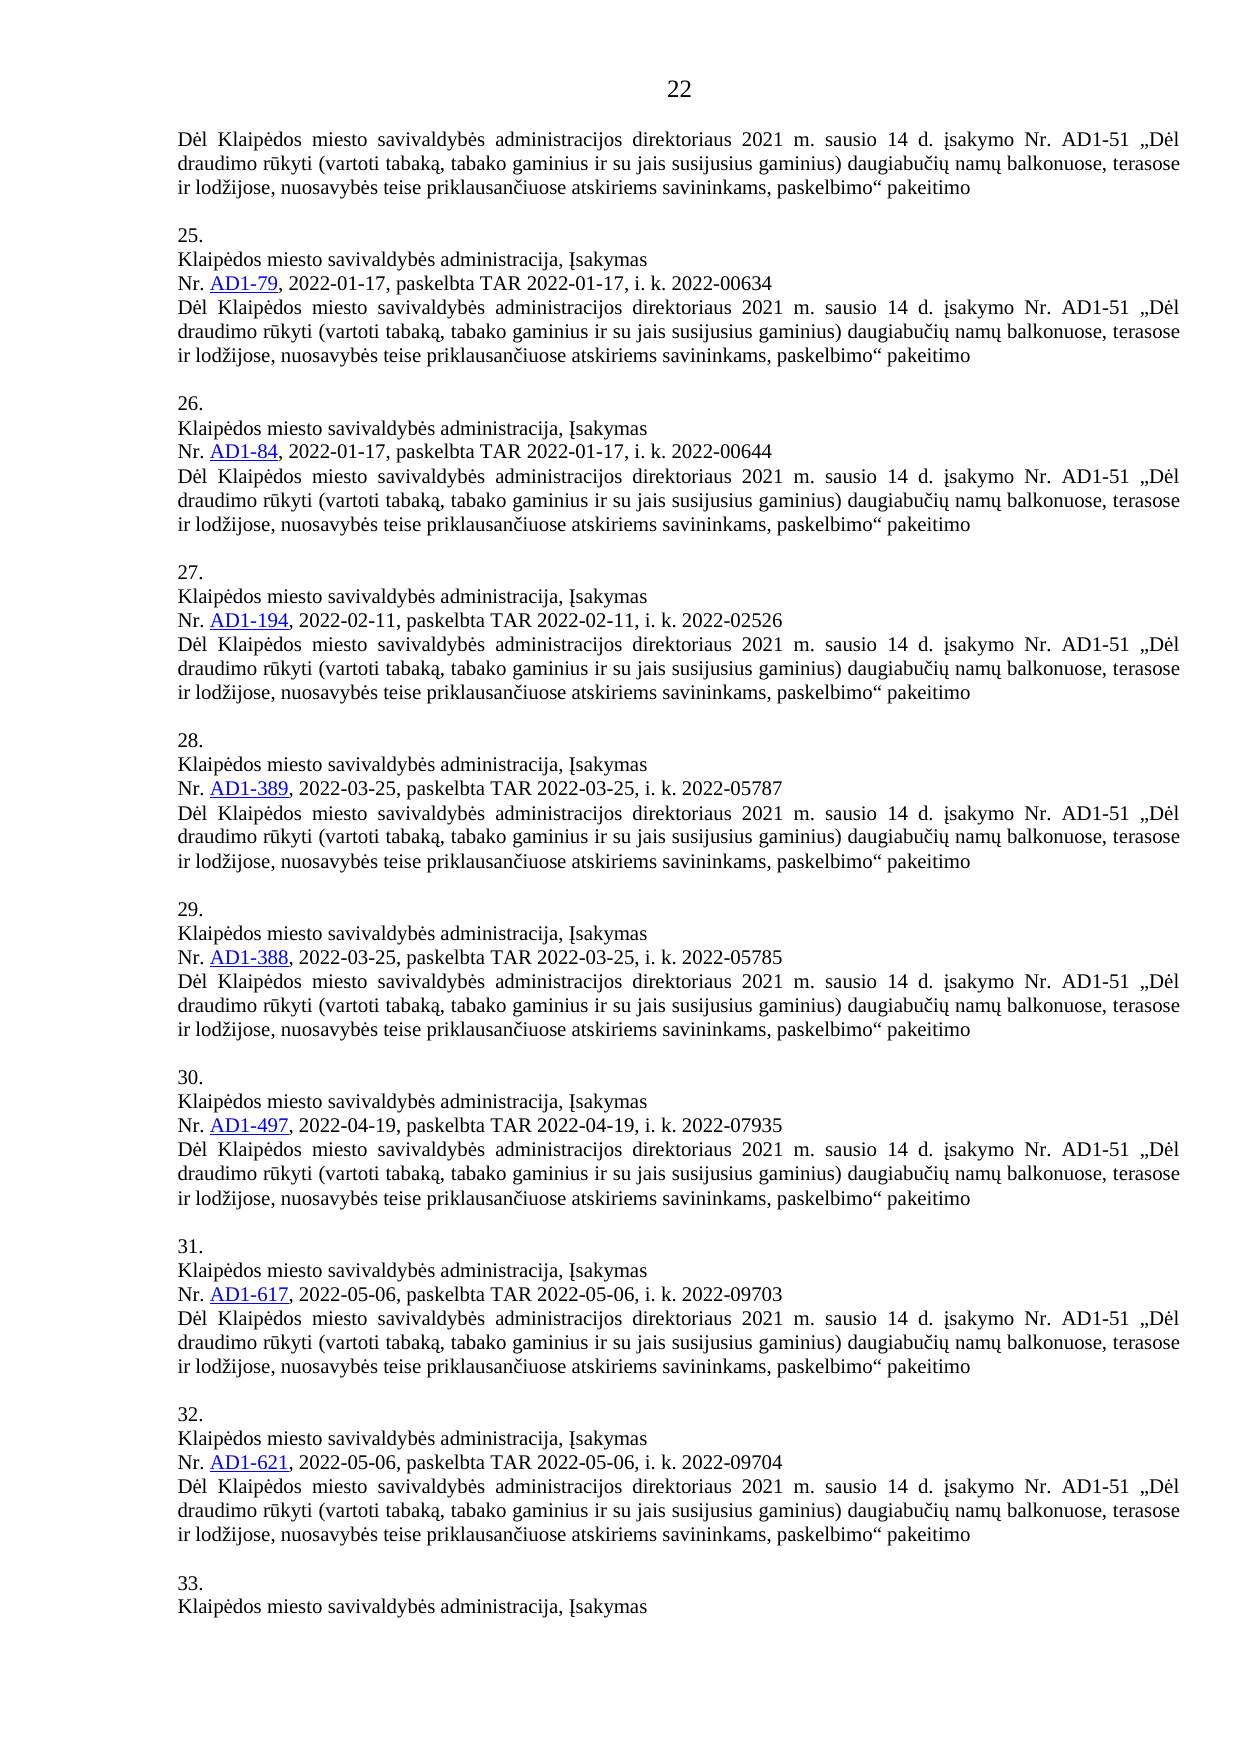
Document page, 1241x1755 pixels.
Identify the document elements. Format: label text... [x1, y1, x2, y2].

text Klaipėdos miesto savivaldybės administracija, Įsakymas [177, 1426, 1181, 1450]
text Dėl Klaipėdos miesto savivaldybės administracijos direktoriaus 2021 m. sausio 14 d. įsakymo Nr. AD1-51 „Dėl draudimo rūkyti (vartoti tabaką, tabako gaminius ir su jais susijusius gaminius) daugiabučių namų balkonuose, terasose ir lodžijose, nuosavybės teise priklausančiuose atskiriems savininkams, paskelbimo“ pakeitimo [177, 1306, 1181, 1378]
text Dėl Klaipėdos miesto savivaldybės administracijos direktoriaus 2021 m. sausio 14 d. įsakymo Nr. AD1-51 „Dėl draudimo rūkyti (vartoti tabaką, tabako gaminius ir su jais susijusius gaminius) daugiabučių namų balkonuose, terasose ir lodžijose, nuosavybės teise priklausančiuose atskiriems savininkams, paskelbimo“ pakeitimo [177, 969, 1181, 1041]
text Dėl Klaipėdos miesto savivaldybės administracijos direktoriaus 2021 m. sausio 14 d. įsakymo Nr. AD1-51 „Dėl draudimo rūkyti (vartoti tabaką, tabako gaminius ir su jais susijusius gaminius) daugiabučių namų balkonuose, terasose ir lodžijose, nuosavybės teise priklausančiuose atskiriems savininkams, paskelbimo“ pakeitimo [177, 632, 1181, 704]
text Nr. AD1-388, 2022-03-25, paskelbta TAR 2022-03-25, i. k. 2022-05785 [177, 945, 1181, 969]
text Dėl Klaipėdos miesto savivaldybės administracijos direktoriaus 2021 m. sausio 14 d. įsakymo Nr. AD1-51 „Dėl draudimo rūkyti (vartoti tabaką, tabako gaminius ir su jais susijusius gaminius) daugiabučių namų balkonuose, terasose ir lodžijose, nuosavybės teise priklausančiuose atskiriems savininkams, paskelbimo“ pakeitimo [177, 127, 1181, 199]
text 25. [177, 223, 1181, 247]
text Klaipėdos miesto savivaldybės administracija, Įsakymas [177, 752, 1181, 776]
text Nr. AD1-497, 2022-04-19, paskelbta TAR 2022-04-19, i. k. 2022-07935 [177, 1113, 1181, 1137]
text Klaipėdos miesto savivaldybės administracija, Įsakymas [177, 921, 1181, 945]
text Dėl Klaipėdos miesto savivaldybės administracijos direktoriaus 2021 m. sausio 14 d. įsakymo Nr. AD1-51 „Dėl draudimo rūkyti (vartoti tabaką, tabako gaminius ir su jais susijusius gaminius) daugiabučių namų balkonuose, terasose ir lodžijose, nuosavybės teise priklausančiuose atskiriems savininkams, paskelbimo“ pakeitimo [177, 463, 1181, 536]
text Dėl Klaipėdos miesto savivaldybės administracijos direktoriaus 2021 m. sausio 14 d. įsakymo Nr. AD1-51 „Dėl draudimo rūkyti (vartoti tabaką, tabako gaminius ir su jais susijusius gaminius) daugiabučių namų balkonuose, terasose ir lodžijose, nuosavybės teise priklausančiuose atskiriems savininkams, paskelbimo“ pakeitimo [177, 1474, 1181, 1546]
text Nr. AD1-621, 2022-05-06, paskelbta TAR 2022-05-06, i. k. 2022-09704 [177, 1450, 1181, 1474]
text 30. [177, 1065, 1181, 1089]
text Klaipėdos miesto savivaldybės administracija, Įsakymas [177, 584, 1181, 608]
text Nr. AD1-84, 2022-01-17, paskelbta TAR 2022-01-17, i. k. 2022-00644 [177, 439, 1181, 463]
text Nr. AD1-79, 2022-01-17, paskelbta TAR 2022-01-17, i. k. 2022-00634 [177, 271, 1181, 295]
text Klaipėdos miesto savivaldybės administracija, Įsakymas [177, 415, 1181, 439]
text Dėl Klaipėdos miesto savivaldybės administracijos direktoriaus 2021 m. sausio 14 d. įsakymo Nr. AD1-51 „Dėl draudimo rūkyti (vartoti tabaką, tabako gaminius ir su jais susijusius gaminius) daugiabučių namų balkonuose, terasose ir lodžijose, nuosavybės teise priklausančiuose atskiriems savininkams, paskelbimo“ pakeitimo [177, 295, 1181, 367]
text Klaipėdos miesto savivaldybės administracija, Įsakymas [177, 1594, 1181, 1618]
text 27. [177, 560, 1181, 584]
text Dėl Klaipėdos miesto savivaldybės administracijos direktoriaus 2021 m. sausio 14 d. įsakymo Nr. AD1-51 „Dėl draudimo rūkyti (vartoti tabaką, tabako gaminius ir su jais susijusius gaminius) daugiabučių namų balkonuose, terasose ir lodžijose, nuosavybės teise priklausančiuose atskiriems savininkams, paskelbimo“ pakeitimo [177, 1137, 1181, 1209]
text Nr. AD1-389, 2022-03-25, paskelbta TAR 2022-03-25, i. k. 2022-05787 [177, 776, 1181, 800]
text 33. [177, 1570, 1181, 1594]
text Klaipėdos miesto savivaldybės administracija, Įsakymas [177, 1089, 1181, 1113]
text 28. [177, 728, 1181, 752]
text 29. [177, 897, 1181, 921]
text 26. [177, 391, 1181, 415]
text Klaipėdos miesto savivaldybės administracija, Įsakymas [177, 247, 1181, 271]
text Nr. AD1-617, 2022-05-06, paskelbta TAR 2022-05-06, i. k. 2022-09703 [177, 1282, 1181, 1306]
text 31. [177, 1233, 1181, 1258]
text Dėl Klaipėdos miesto savivaldybės administracijos direktoriaus 2021 m. sausio 14 d. įsakymo Nr. AD1-51 „Dėl draudimo rūkyti (vartoti tabaką, tabako gaminius ir su jais susijusius gaminius) daugiabučių namų balkonuose, terasose ir lodžijose, nuosavybės teise priklausančiuose atskiriems savininkams, paskelbimo“ pakeitimo [177, 800, 1181, 873]
text 32. [177, 1402, 1181, 1426]
text Nr. AD1-194, 2022-02-11, paskelbta TAR 2022-02-11, i. k. 2022-02526 [177, 608, 1181, 632]
text Klaipėdos miesto savivaldybės administracija, Įsakymas [177, 1258, 1181, 1282]
